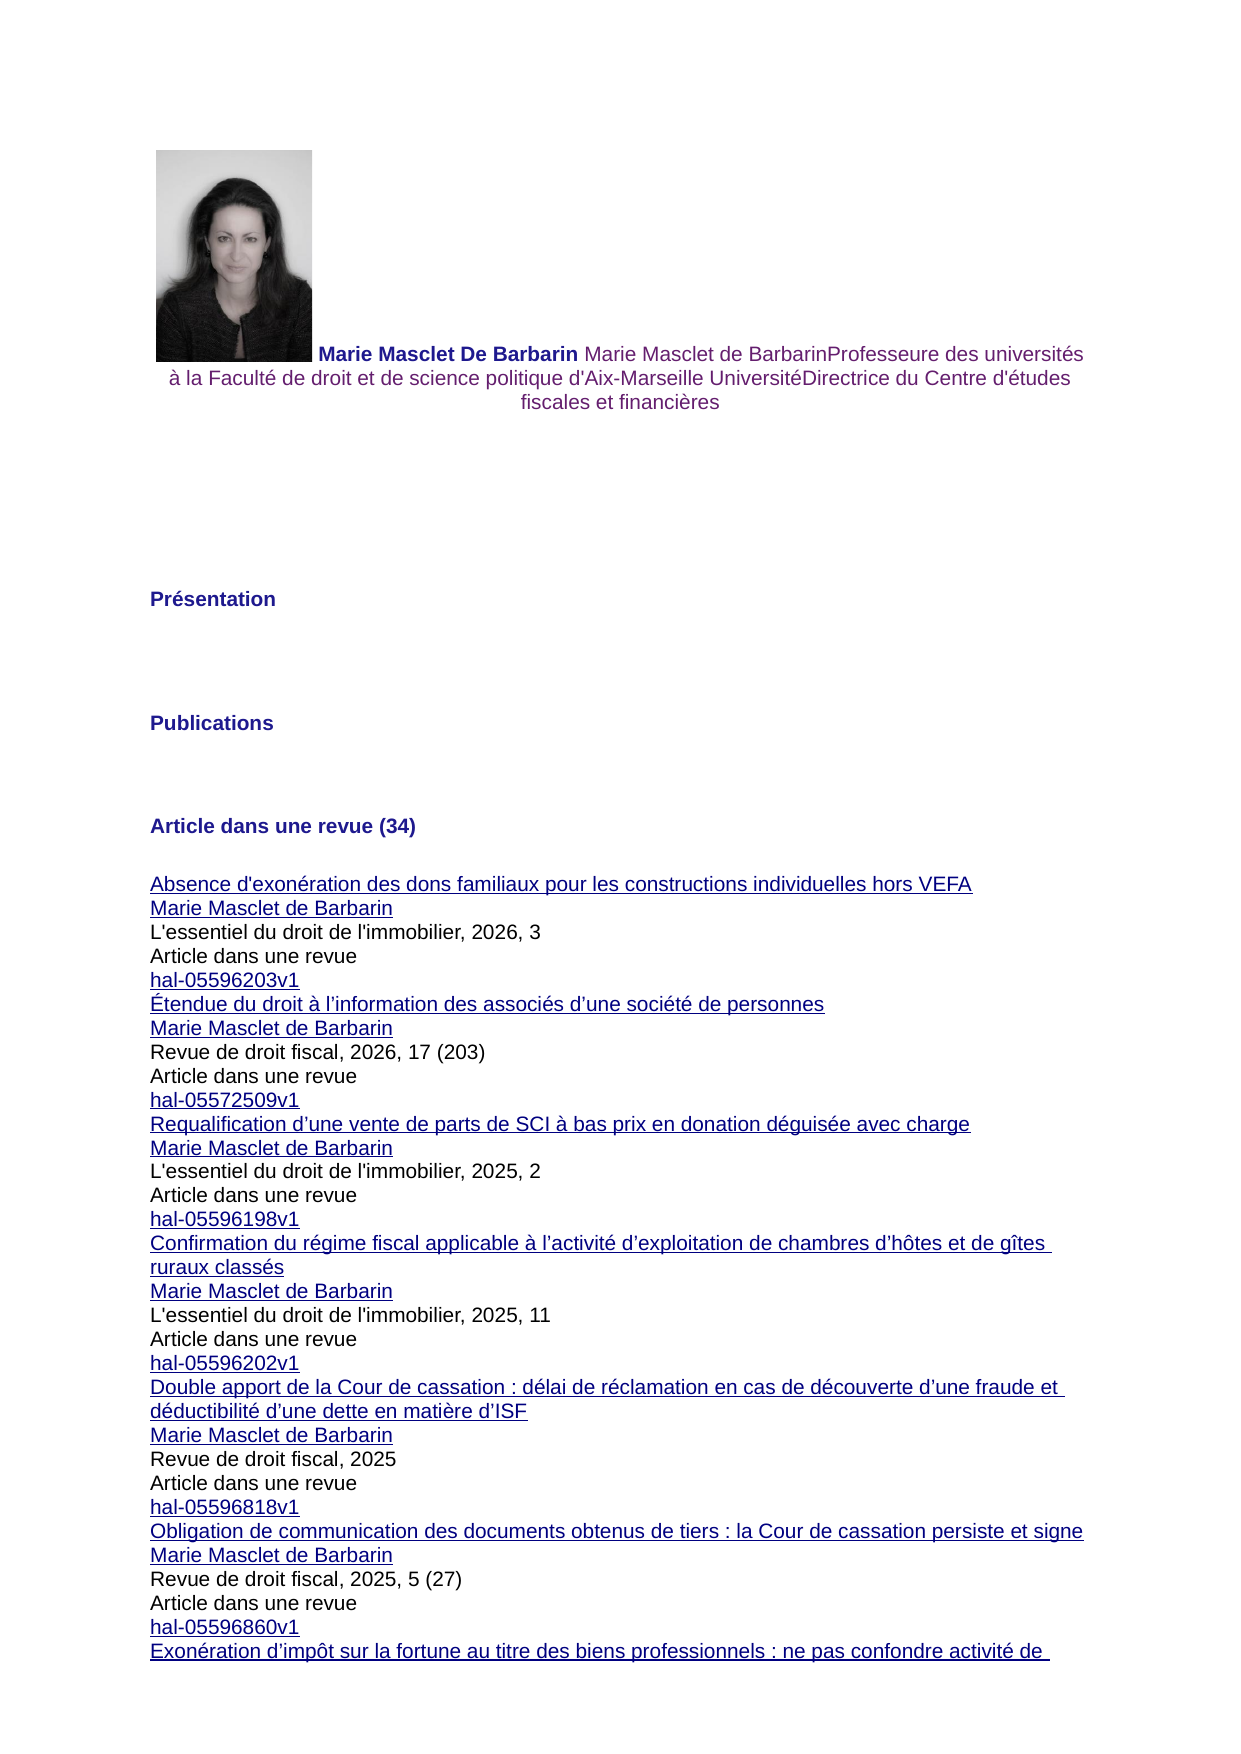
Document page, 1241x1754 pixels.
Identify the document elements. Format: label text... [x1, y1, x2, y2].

table_cell Obligation de communication des documents obtenus de tiers : la Cour de cassation persiste et signe Marie Masclet de Barbarin Revue de droit fiscal, 2025, 5 (27) Article dans une revue hal-05596860v1 [150, 1519, 1090, 1638]
subtitle Publications [150, 710, 1090, 734]
subtitle Marie Masclet De Barbarin Marie Masclet de BarbarinProfesseure des universités à la Faculté de droit et de science politique d'Aix-Marseille UniversitéDirectrice du Centre d'études fiscales et financières [150, 150, 1090, 413]
subtitle Article dans une revue (34) [150, 813, 1090, 837]
table_header Absence d'exonération des dons familiaux pour les constructions individuelles hors VEFA Marie Masclet de Barbarin L'essentiel du droit de l'immobilier, 2026, 3 Article dans une revue hal-05596203v1 [150, 872, 1090, 992]
table_cell Double apport de la Cour de cassation : délai de réclamation en cas de découverte d’une fraude et déductibilité d’une dette en matière d’ISF Marie Masclet de Barbarin Revue de droit fiscal, 2025 Article dans une revue hal-05596818v1 [150, 1375, 1090, 1519]
table_cell Étendue du droit à l’information des associés d’une société de personnes Marie Masclet de Barbarin Revue de droit fiscal, 2026, 17 (203) Article dans une revue hal-05572509v1 [150, 992, 1090, 1111]
table_cell Requalification d’une vente de parts de SCI à bas prix en donation déguisée avec charge Marie Masclet de Barbarin L'essentiel du droit de l'immobilier, 2025, 2 Article dans une revue hal-05596198v1 [150, 1111, 1090, 1231]
table_cell Confirmation du régime fiscal applicable à l’activité d’exploitation de chambres d’hôtes et de gîtes ruraux classés Marie Masclet de Barbarin L'essentiel du droit de l'immobilier, 2025, 11 Article dans une revue hal-05596202v1 [150, 1231, 1090, 1375]
subtitle Présentation [150, 586, 1090, 610]
picture [156, 150, 313, 362]
table_cell Exonération d’impôt sur la fortune au titre des biens professionnels : ne pas confondre activité de [150, 1639, 1090, 1662]
